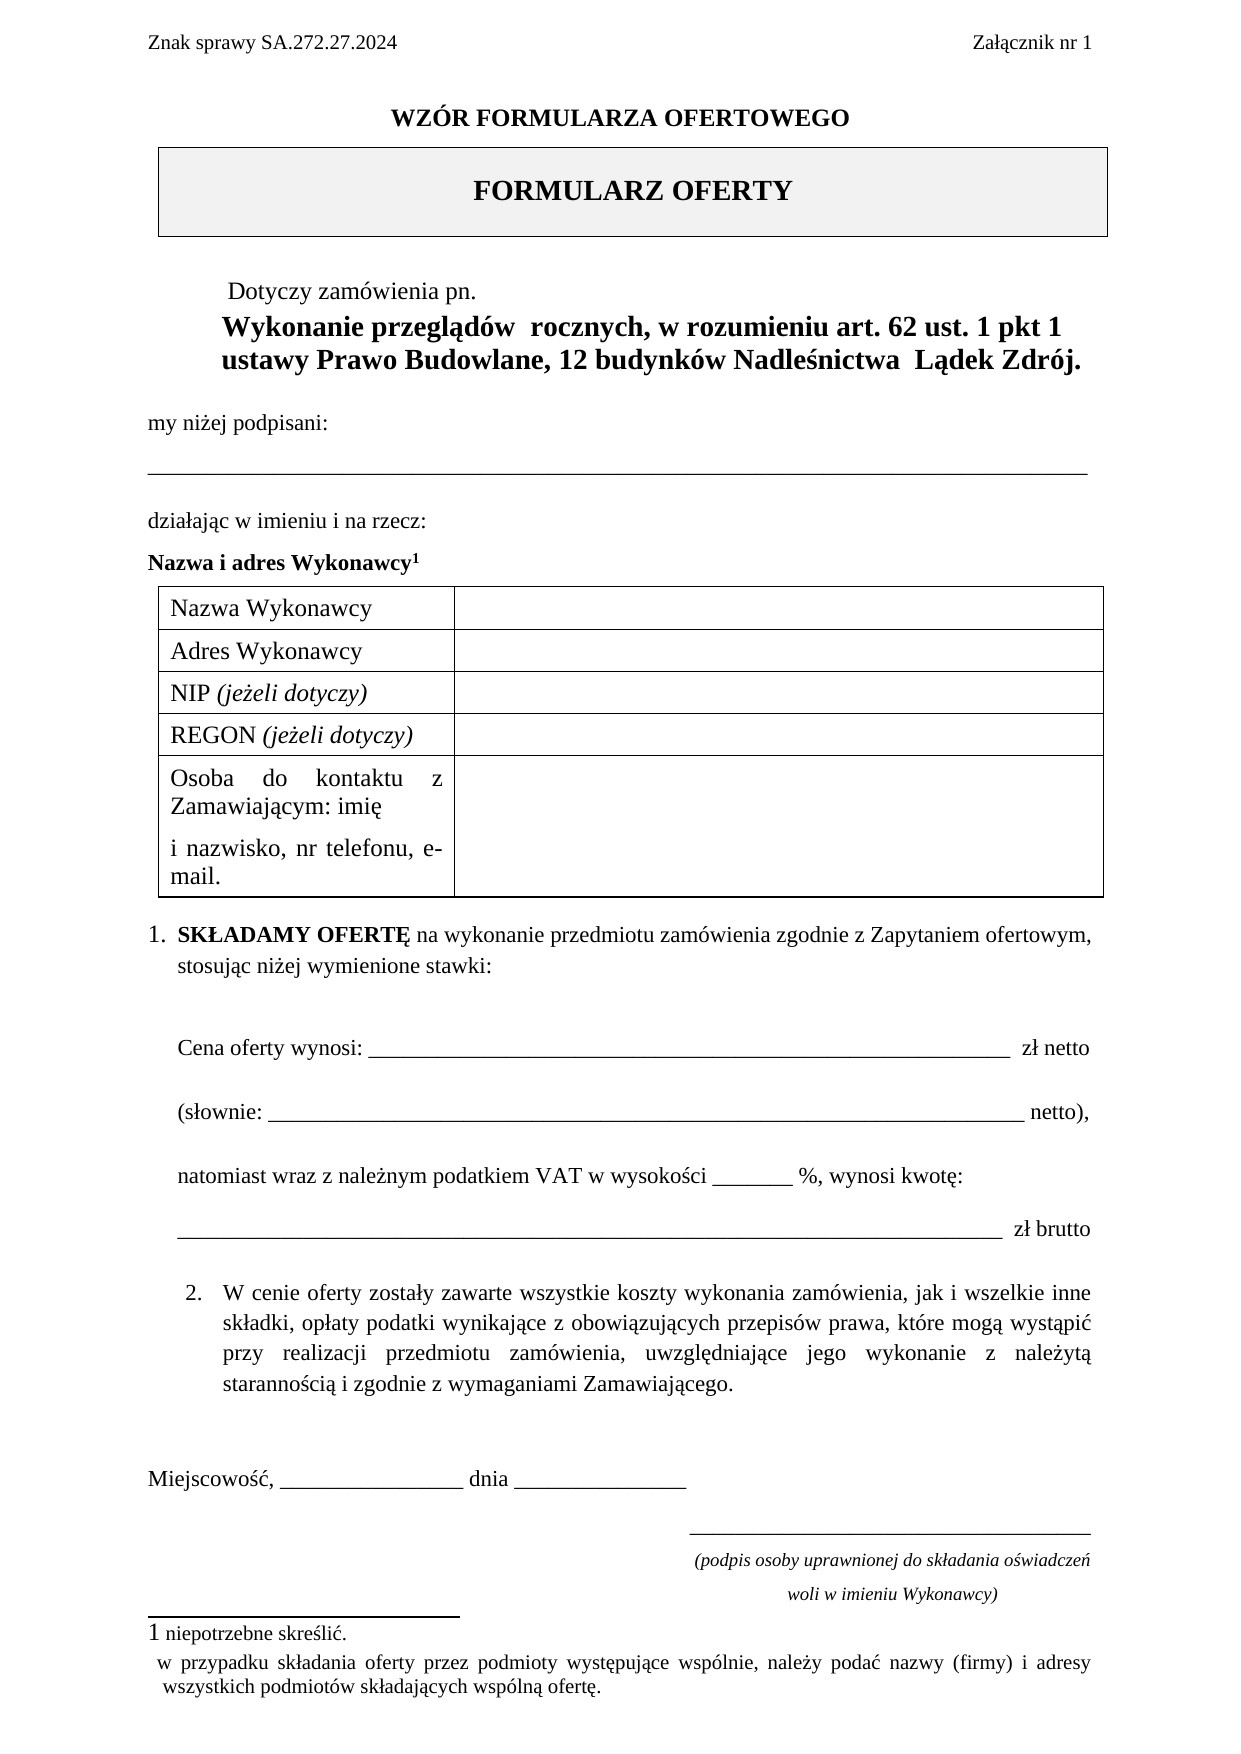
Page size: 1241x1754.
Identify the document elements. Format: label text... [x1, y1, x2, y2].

text Wykonanie przeglądów rocznych, w rozumieniu art. 62 ust. 1 pkt 1 ustawy Prawo Budowlane, 12 budynków Nadleśnictwa Lądek Zdrój. [221, 309, 1093, 376]
table_cell [455, 756, 1103, 896]
table_cell Osoba do kontaktu z Zamawiającym: imię i nazwisko, nr telefonu, e-mail. [159, 756, 454, 896]
text działając w imieniu i na rzecz: [148, 507, 1093, 533]
table_header [455, 587, 1103, 628]
table_header FORMULARZ OFERTY [159, 148, 1107, 236]
list ________________________________________________________________________ zł brutto [177, 1214, 1093, 1241]
text my niżej podpisani: [148, 409, 1093, 435]
list SKŁADAMY OFERTĘ na wykonanie przedmiotu zamówienia zgodnie z Zapytaniem ofertowym, stosując niżej wymienione stawki: [148, 919, 1093, 978]
table_header Nazwa Wykonawcy [159, 587, 454, 628]
table_cell [455, 672, 1103, 713]
list W cenie oferty zostały zawarte wszystkie koszty wykonania zamówienia, jak i wszelkie inne składki, opłaty podatki wynikające z obowiązujących przepisów prawa, które mogą wystąpić przy realizacji przedmiotu zamówienia, uwzględniające jego wykonanie z należytą starannością i zgodnie z wymaganiami Zamawiającego. [185, 1279, 1093, 1396]
text (podpis osoby uprawnionej do składania oświadczeń woli w imieniu Wykonawcy) [694, 1537, 1093, 1604]
subtitle WZÓR FORMULARZA OFERTOWEGO [148, 103, 1093, 132]
text Miejscowość, ________________ dnia _______________ [148, 1458, 1093, 1492]
table_cell REGON (jeżeli dotyczy) [159, 714, 454, 755]
table_cell NIP (jeżeli dotyczy) [159, 672, 454, 713]
table_cell [455, 630, 1103, 671]
list (słownie: __________________________________________________________________ netto), [177, 1098, 1093, 1124]
table_cell Adres Wykonawcy [159, 630, 454, 671]
text niepotrzebne skreślić. [148, 1617, 1093, 1646]
list natomiast wraz z należnym podatkiem VAT w wysokości _______ %, wynosi kwotę: [177, 1163, 1093, 1189]
list Cena oferty wynosi: ________________________________________________________ zł netto [177, 1034, 1093, 1060]
text __________________________________________________________________________________ [148, 452, 1093, 478]
text ___________________________________ [679, 1504, 1093, 1537]
text Dotyczy zamówienia pn. [221, 276, 1093, 304]
table_cell [455, 714, 1103, 755]
text Nazwa i adres Wykonawcy [148, 549, 1093, 576]
text w przypadku składania oferty przez podmioty występujące wspólnie, należy podać nazwy (firmy) i adresy wszystkich podmiotów składających wspólną ofertę. [148, 1650, 1093, 1698]
